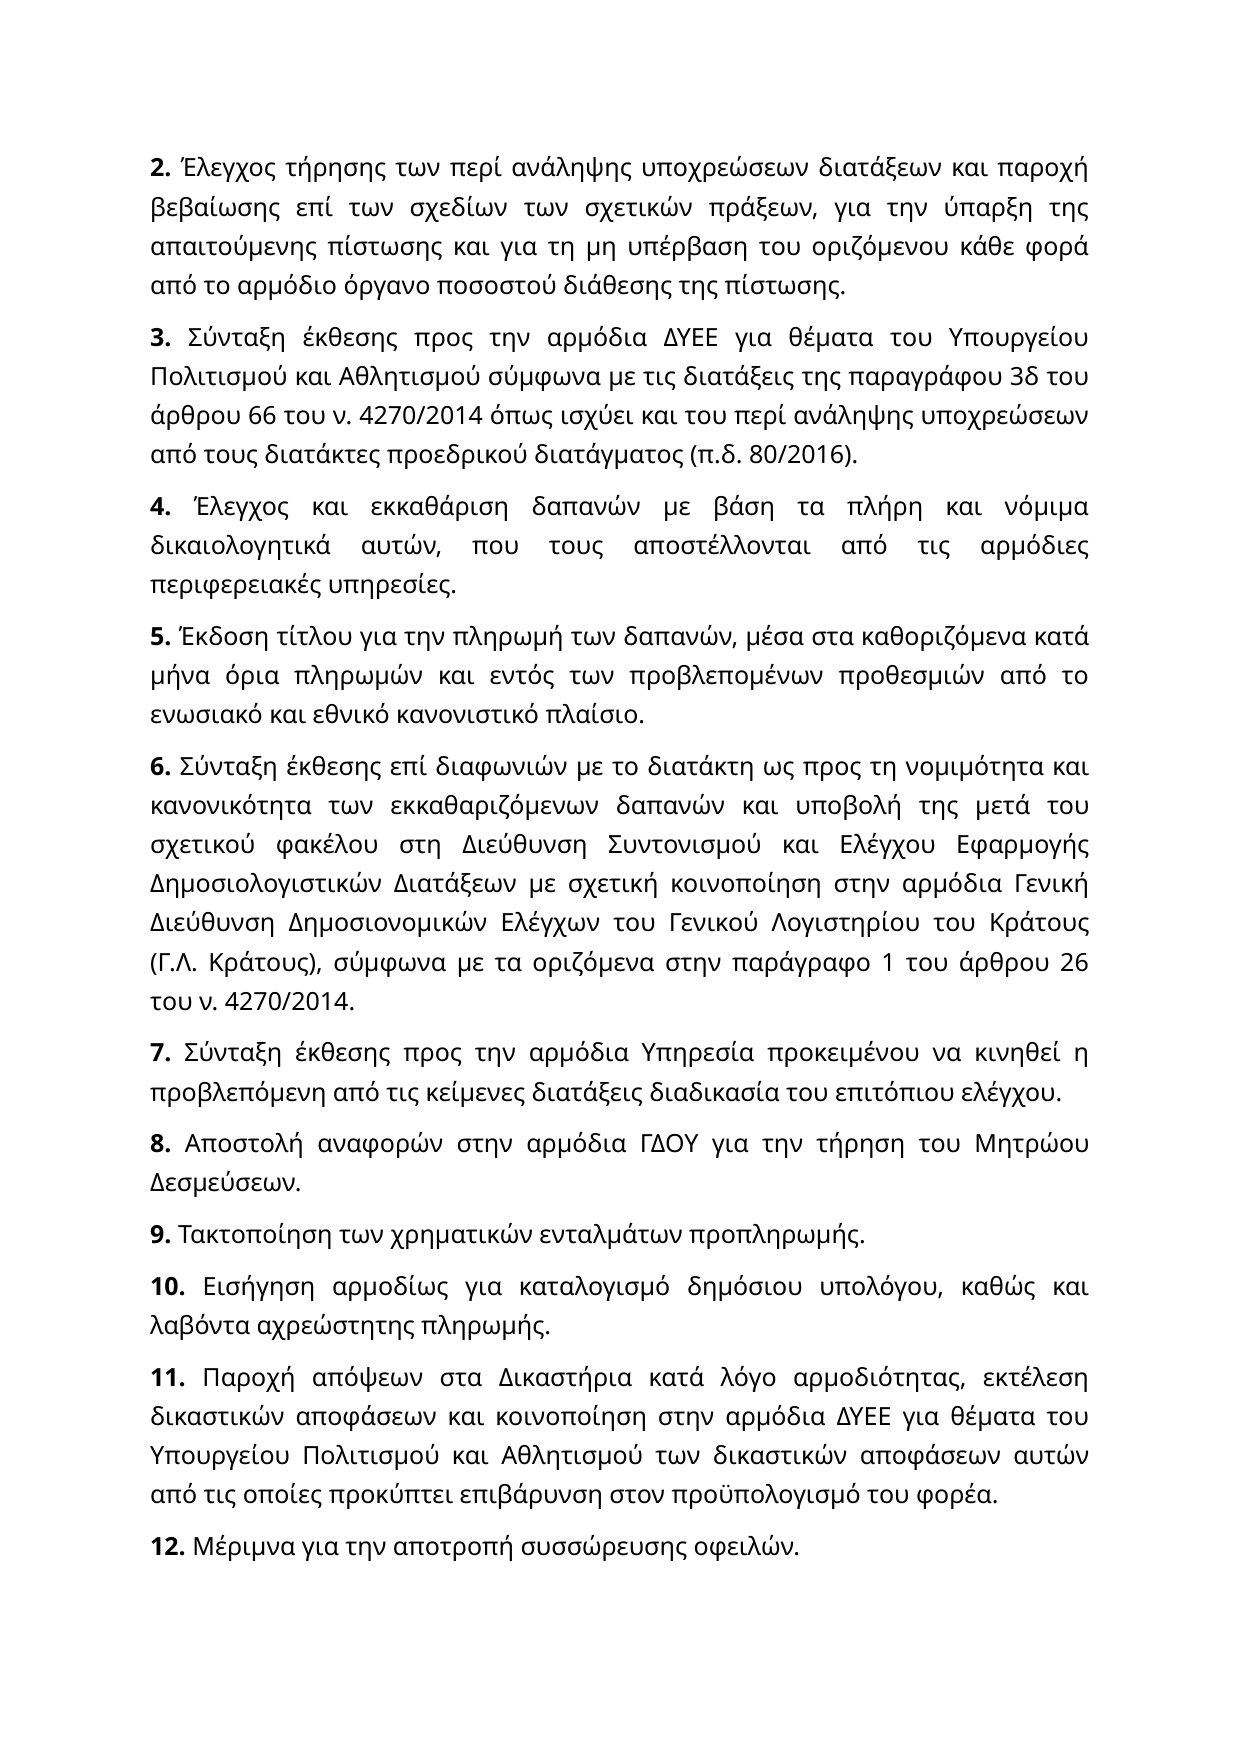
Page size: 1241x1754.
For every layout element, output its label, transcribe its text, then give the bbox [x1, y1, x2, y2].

text 2. Έλεγχος τήρησης των περί ανάληψης υποχρεώσεων διατάξεων και παροχή βεβαίωσης επί των σχεδίων των σχετικών πράξεων, για την ύπαρξη της απαιτούμενης πίστωσης και για τη μη υπέρβαση του οριζόμενου κάθε φορά από το αρμόδιο όργανο ποσοστού διάθεσης της πίστωσης. [150, 150, 1090, 302]
text 10. Εισήγηση αρμοδίως για καταλογισμό δημόσιου υπολόγου, καθώς και λαβόντα αχρεώστητης πληρωμής. [150, 1268, 1090, 1342]
text 11. Παροχή απόψεων στα Δικαστήρια κατά λόγο αρμοδιότητας, εκτέλεση δικαστικών αποφάσεων και κοινοποίηση στην αρμόδια ΔΥΕΕ για θέματα του Υπουργείου Πολιτισμού και Αθλητισμού των δικαστικών αποφάσεων αυτών από τις οποίες προκύπτει επιβάρυνση στον προϋπολογισμό του φορέα. [150, 1359, 1090, 1511]
text 3. Σύνταξη έκθεσης προς την αρμόδια ΔΥΕΕ για θέματα του Υπουργείου Πολιτισμού και Αθλητισμού σύμφωνα με τις διατάξεις της παραγράφου 3δ του άρθρου 66 του ν. 4270/2014 όπως ισχύει και του περί ανάληψης υποχρεώσεων από τους διατάκτες προεδρικού διατάγματος (π.δ. 80/2016). [150, 319, 1090, 471]
text 5. Έκδοση τίτλου για την πληρωμή των δαπανών, μέσα στα καθοριζόμενα κατά μήνα όρια πληρωμών και εντός των προβλεπομένων προθεσμιών από το ενωσιακό και εθνικό κανονιστικό πλαίσιο. [150, 618, 1090, 731]
text 6. Σύνταξη έκθεσης επί διαφωνιών με το διατάκτη ως προς τη νομιμότητα και κανονικότητα των εκκαθαριζόμενων δαπανών και υποβολή της μετά του σχετικού φακέλου στη Διεύθυνση Συντονισμού και Ελέγχου Εφαρμογής Δημοσιολογιστικών Διατάξεων με σχετική κοινοποίηση στην αρμόδια Γενική Διεύθυνση Δημοσιονομικών Ελέγχων του Γενικού Λογιστηρίου του Κράτους (Γ.Λ. Κράτους), σύμφωνα με τα οριζόμενα στην παράγραφο 1 του άρθρου 26 του ν. 4270/2014. [150, 748, 1090, 1017]
text 4. Έλεγχος και εκκαθάριση δαπανών με βάση τα πλήρη και νόμιμα δικαιολογητικά αυτών, που τους αποστέλλονται από τις αρμόδιες περιφερειακές υπηρεσίες. [150, 488, 1090, 601]
text 7. Σύνταξη έκθεσης προς την αρμόδια Υπηρεσία προκειμένου να κινηθεί η προβλεπόμενη από τις κείμενες διατάξεις διαδικασία του επιτόπιου ελέγχου. [150, 1035, 1090, 1108]
text 8. Αποστολή αναφορών στην αρμόδια ΓΔΟΥ για την τήρηση του Μητρώου Δεσμεύσεων. [150, 1126, 1090, 1199]
text 9. Τακτοποίηση των χρηματικών ενταλμάτων προπληρωμής. [150, 1217, 1090, 1251]
text 12. Μέριμνα για την αποτροπή συσσώρευσης οφειλών. [150, 1528, 1090, 1562]
